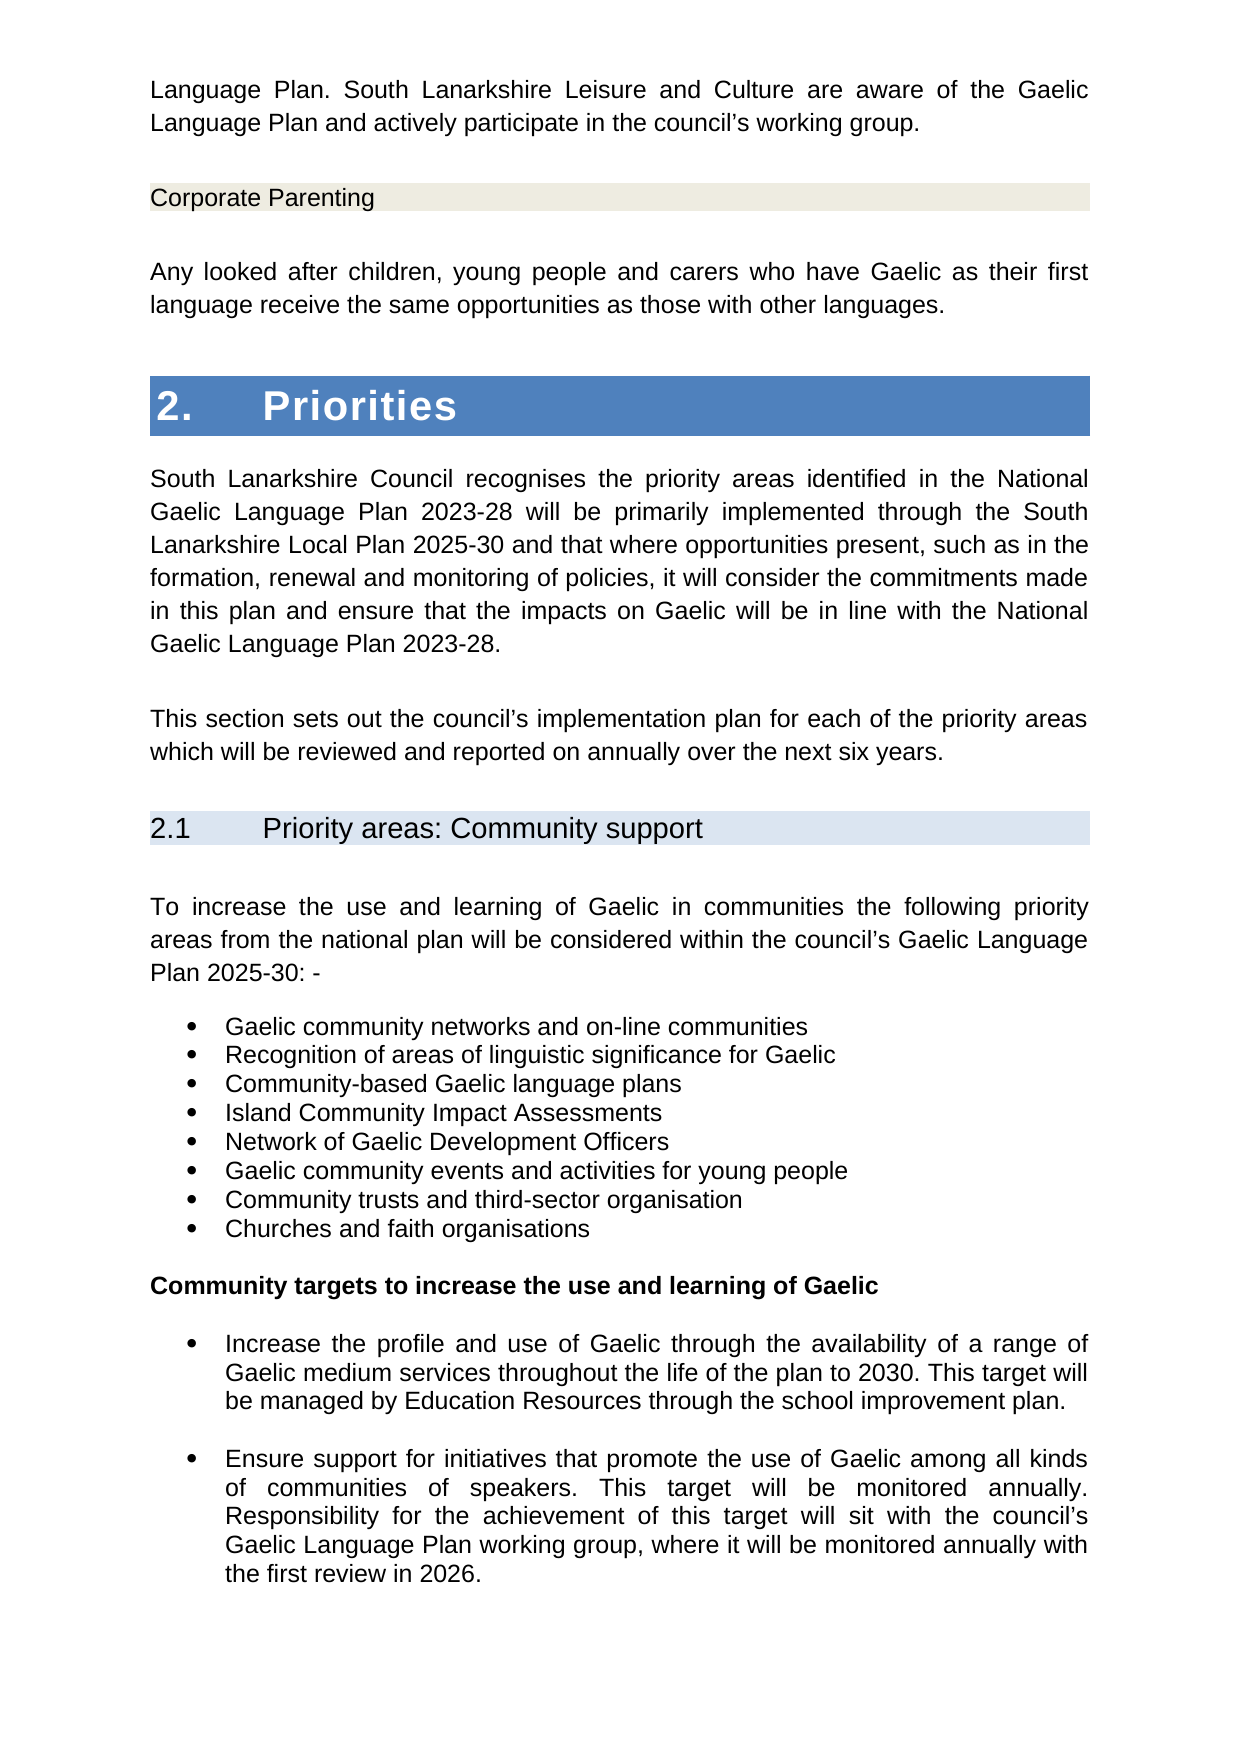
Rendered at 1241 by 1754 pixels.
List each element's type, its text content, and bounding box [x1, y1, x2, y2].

list Island Community Impact Assessments [187, 1098, 1090, 1127]
text Any looked after children, young people and carers who have Gaelic as their first language receive the same opportunities as those with other languages. [150, 257, 1090, 319]
subtitle Priorities [156, 382, 1084, 430]
text Language Plan. South Lanarkshire Leisure and Culture are aware of the Gaelic Language Plan and actively participate in the council’s working group. [150, 75, 1090, 137]
list Increase the profile and use of Gaelic through the availability of a range of Gaelic medium services throughout the life of the plan to 2030. This target will be managed by Education Resources through the school improvement plan. [187, 1329, 1090, 1415]
list Network of Gaelic Development Officers [187, 1127, 1090, 1156]
list Community trusts and third-sector organisation [187, 1185, 1090, 1213]
list Gaelic community networks and on-line communities [187, 1012, 1090, 1040]
text Corporate Parenting [150, 183, 1090, 211]
text To increase the use and learning of Gaelic in communities the following priority areas from the national plan will be considered within the council’s Gaelic Language Plan 2025-30: - [150, 892, 1090, 986]
text This section sets out the council’s implementation plan for each of the priority areas which will be reviewed and reported on annually over the next six years. [150, 704, 1090, 766]
list Ensure support for initiatives that promote the use of Gaelic among all kinds of communities of speakers. This target will be monitored annually. Responsibility for the achievement of this target will sit with the council’s Gaelic Language Plan working group, where it will be monitored annually with the first review in 2026. [187, 1444, 1090, 1588]
list Churches and faith organisations [187, 1213, 1090, 1242]
text South Lanarkshire Council recognises the priority areas identified in the National Gaelic Language Plan 2023-28 will be primarily implemented through the South Lanarkshire Local Plan 2025-30 and that where opportunities present, such as in the formation, renewal and monitoring of policies, it will consider the commitments made in this plan and ensure that the impacts on Gaelic will be in line with the National Gaelic Language Plan 2023-28. [150, 464, 1090, 658]
list Community-based Gaelic language plans [187, 1069, 1090, 1098]
text Community targets to increase the use and learning of Gaelic [150, 1271, 1090, 1300]
list Gaelic community events and activities for young people [187, 1156, 1090, 1185]
list Recognition of areas of linguistic significance for Gaelic [187, 1040, 1090, 1069]
subtitle Priority areas: Community support [150, 811, 1090, 845]
